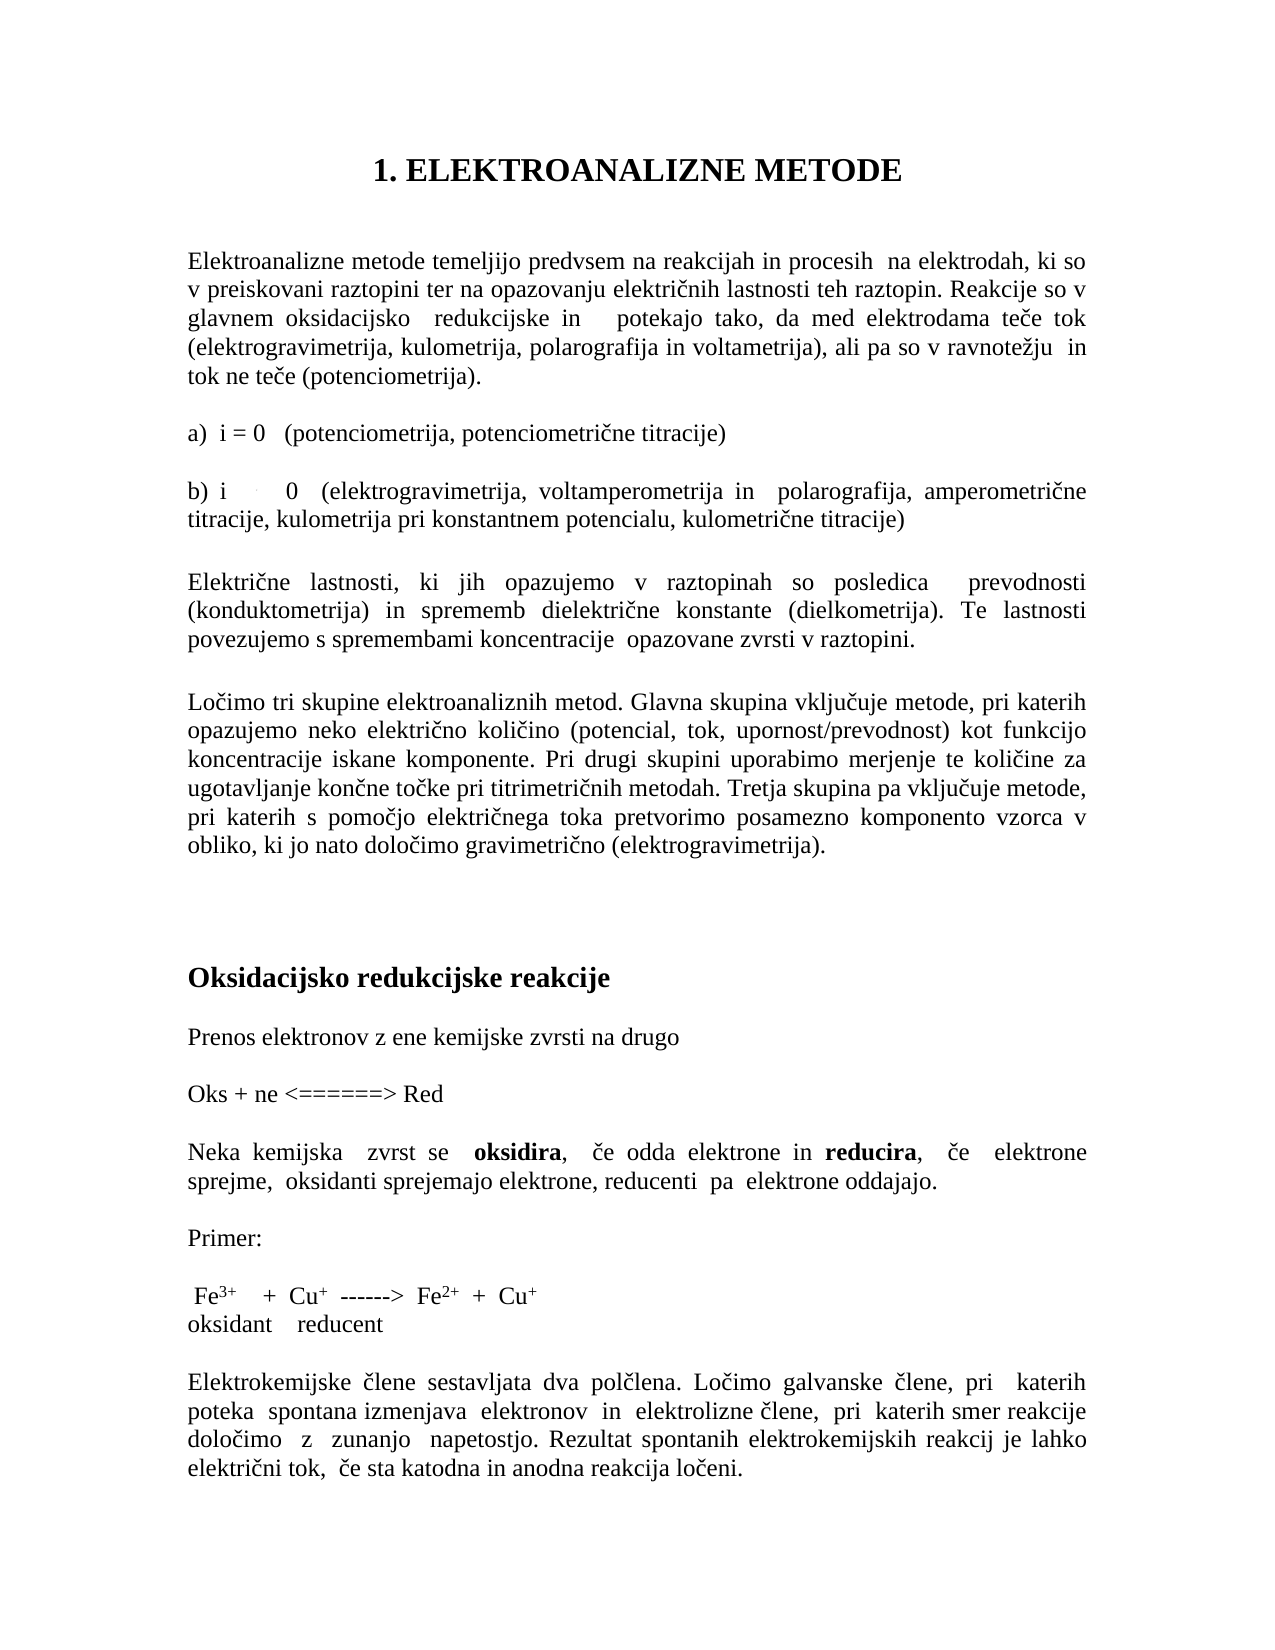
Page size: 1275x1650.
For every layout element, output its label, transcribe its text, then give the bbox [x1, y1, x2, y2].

text Oks + ne <======> Red [187, 1079, 1087, 1108]
text Elektroanalizne metode temeljijo predvsem na reakcijah in procesih na elektrodah, ki so v preiskovani raztopini ter na opazovanju električnih lastnosti teh raztopin. Reakcije so v glavnem oksidacijsko redukcijske in potekajo tako, da med elektrodama teče tok (elektrogravimetrija, kulometrija, polarografija in voltametrija), ali pa so v ravnotežju in tok ne teče (potenciometrija). [187, 246, 1087, 389]
text Primer: [187, 1223, 1087, 1252]
text a) i = 0 (potenciometrija, potenciometrične titracije) [187, 418, 1087, 447]
text Električne lastnosti, ki jih opazujemo v raztopinah so posledica prevodnosti (konduktometrija) in sprememb dielektrične konstante (dielkometrija). Te lastnosti povezujemo s spremembami koncentracije opazovane zvrsti v raztopini. [187, 567, 1087, 653]
text Oksidacijsko redukcijske reakcije [150, 960, 1087, 993]
text Ločimo tri skupine elektroanaliznih metod. Glavna skupina vključuje metode, pri katerih opazujemo neko električno količino (potencial, tok, upornost/prevodnost) kot funkcijo koncentracije iskane komponente. Pri drugi skupini uporabimo merjenje te količine za ugotavljanje končne točke pri titrimetričnih metodah. Tretja skupina pa vključuje metode, pri katerih s pomočjo električnega toka pretvorimo posamezno komponento vzorca v obliko, ki jo nato določimo gravimetrično (elektrogravimetrija). [187, 687, 1087, 859]
text Fe3+ + Cu+ ------> Fe2+ + Cu+ [187, 1281, 1087, 1309]
text Neka kemijska zvrst se oksidira, če odda elektrone in reducira, če elektrone sprejme, oksidanti sprejemajo elektrone, reducenti pa elektrone oddajajo. [187, 1137, 1087, 1194]
text b) i 0 (elektrogravimetrija, voltamperometrija in polarografija, amperometrične titracije, kulometrija pri konstantnem potencialu, kulometrične titracije) [187, 476, 1087, 533]
text 1. ELEKTROANALIZNE METODE [187, 150, 1087, 188]
text Elektrokemijske člene sestavljata dva polčlena. Ločimo galvanske člene, pri katerih poteka spontana izmenjava elektronov in elektrolizne člene, pri katerih smer reakcije določimo z zunanjo napetostjo. Rezultat spontanih elektrokemijskih reakcij je lahko električni tok, če sta katodna in anodna reakcija ločeni. [187, 1367, 1087, 1482]
text oksidant reducent [187, 1309, 1087, 1338]
text Prenos elektronov z ene kemijske zvrsti na drugo [150, 1022, 1087, 1051]
